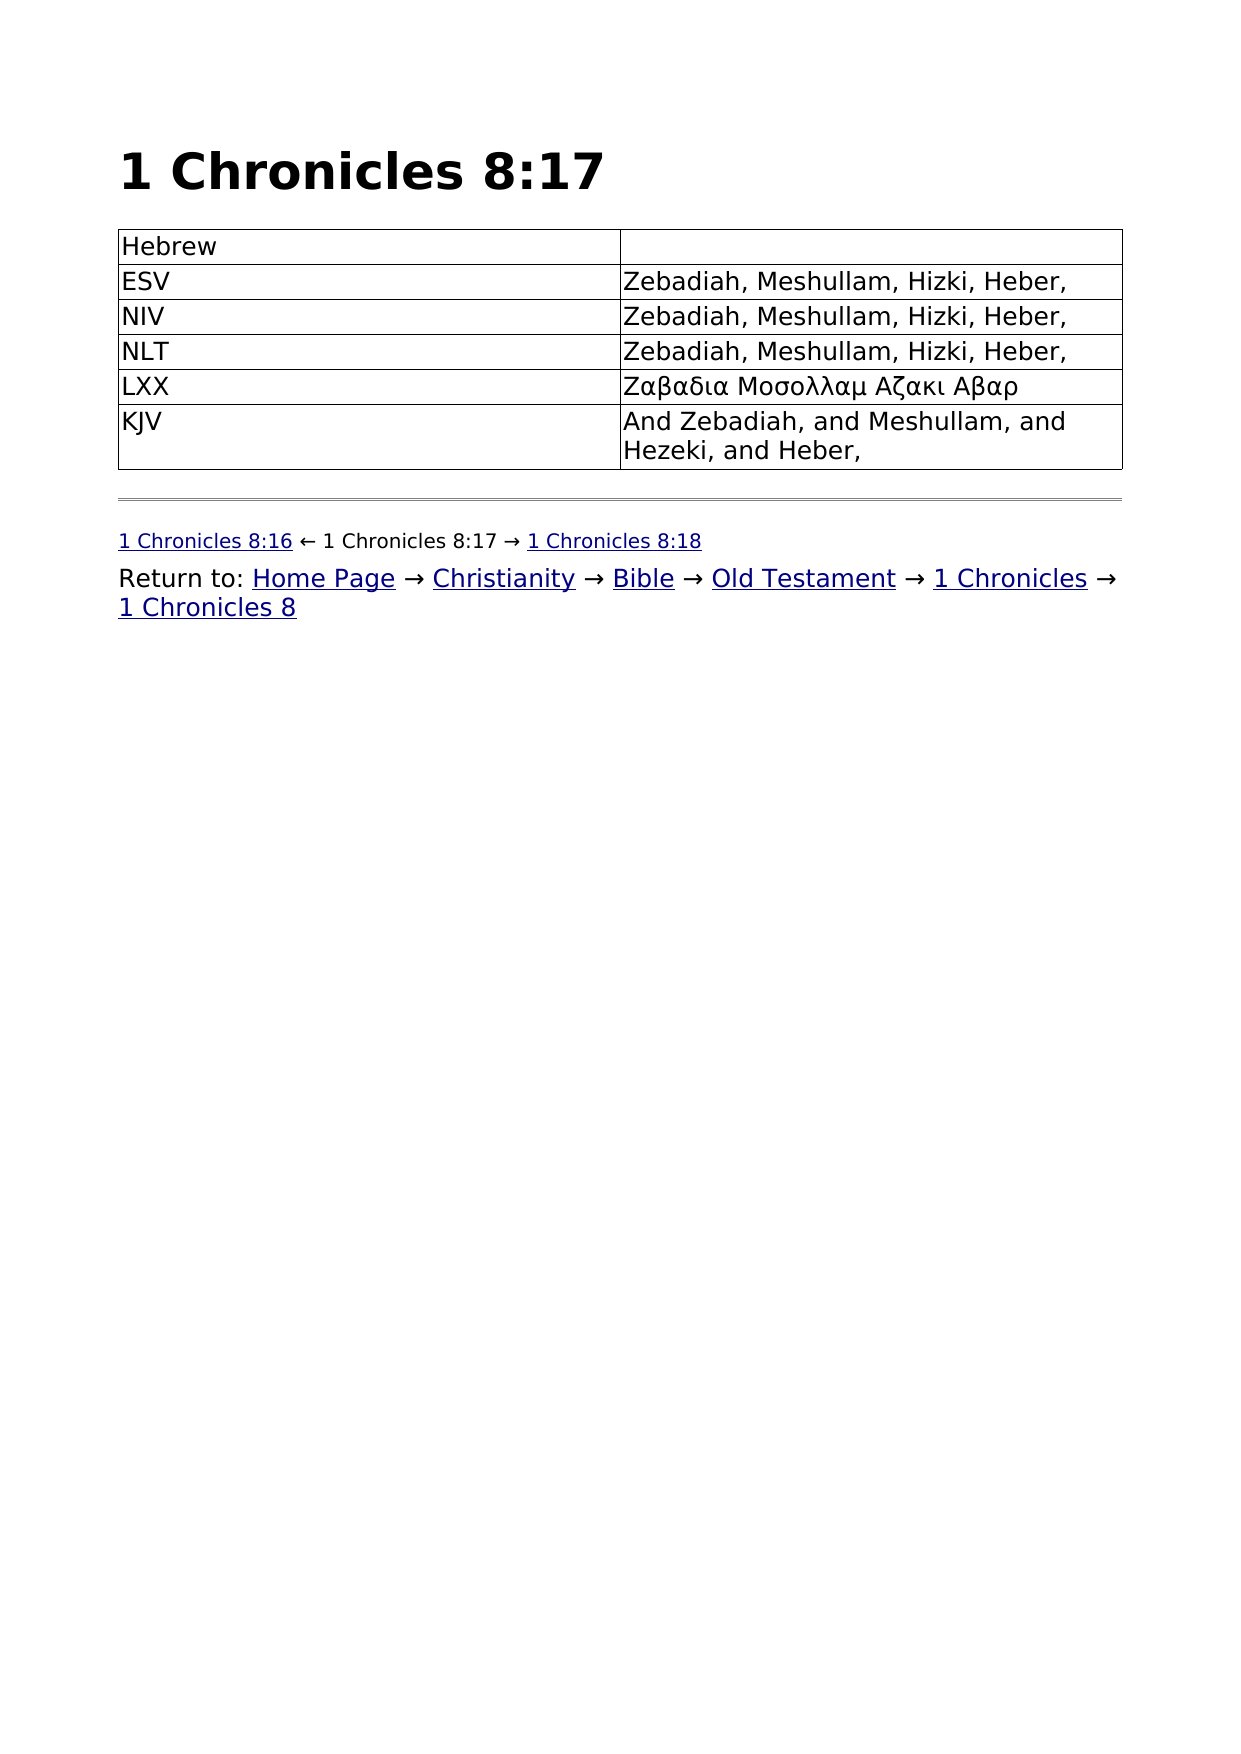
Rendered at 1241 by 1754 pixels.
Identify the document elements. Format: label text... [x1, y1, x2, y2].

text Return to: Home Page → Christianity → Bible → Old Testament → 1 Chronicles → 1 Chronicles 8 [118, 564, 1122, 622]
table_cell Zebadiah, Meshullam, Hizki, Heber, [621, 265, 1122, 299]
text 1 Chronicles 8:16 ← 1 Chronicles 8:17 → 1 Chronicles 8:18 [118, 530, 1122, 564]
table_cell NLT [119, 335, 620, 369]
table_cell KJV [119, 405, 620, 468]
table_header [621, 230, 1122, 264]
table_cell ESV [119, 265, 620, 299]
table_cell Ζαβαδια Μοσολλαμ Αζακι Αβαρ [621, 370, 1122, 404]
table_cell LXX [119, 370, 620, 404]
table_cell Zebadiah, Meshullam, Hizki, Heber, [621, 300, 1122, 334]
subtitle 1 Chronicles 8:17 [118, 143, 1122, 201]
table_header Hebrew [119, 230, 620, 264]
table_cell NIV [119, 300, 620, 334]
table_cell And Zebadiah, and Meshullam, and Hezeki, and Heber, [621, 405, 1122, 468]
table_cell Zebadiah, Meshullam, Hizki, Heber, [621, 335, 1122, 369]
